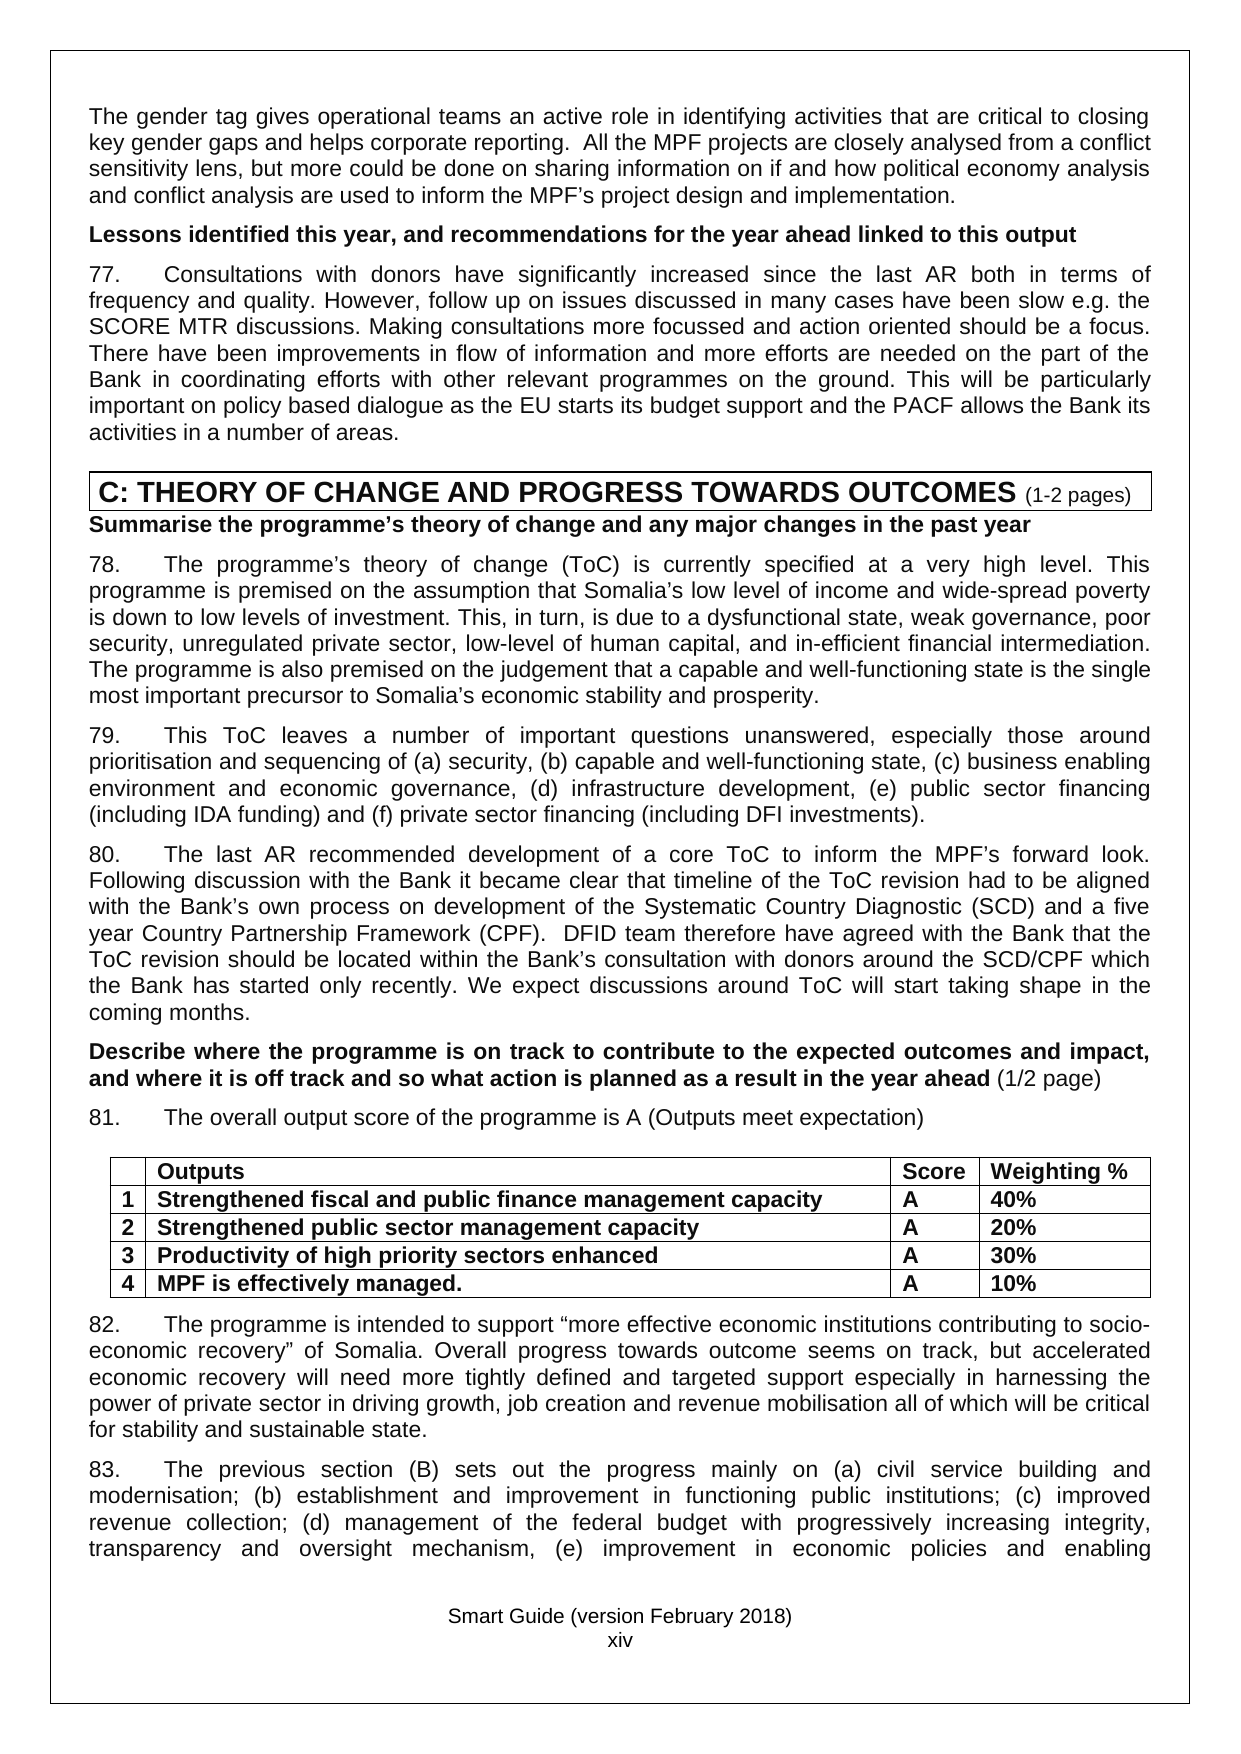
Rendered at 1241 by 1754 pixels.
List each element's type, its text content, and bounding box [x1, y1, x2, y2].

text 82. The programme is intended to support “more effective economic institutions contributing to socio-economic recovery” of Somalia. Overall progress towards outcome seems on track, but accelerated economic recovery will need more tightly defined and targeted support especially in harnessing the power of private sector in driving growth, job creation and revenue mobilisation all of which will be critical for stability and sustainable state. [89, 1311, 1152, 1443]
table_cell Productivity of high priority sectors enhanced [146, 1242, 890, 1269]
table_cell 30% [980, 1242, 1150, 1269]
text The gender tag gives operational teams an active role in identifying activities that are critical to closing key gender gaps and helps corporate reporting. All the MPF projects are closely analysed from a conflict sensitivity lens, but more could be done on sharing information on if and how political economy analysis and conflict analysis are used to inform the MPF’s project design and implementation. [89, 103, 1152, 208]
text Summarise the programme’s theory of change and any major changes in the past year [89, 511, 1152, 538]
table_cell 1 [111, 1186, 145, 1213]
table_cell A [891, 1242, 979, 1269]
table_header [111, 1158, 145, 1184]
table_cell 3 [111, 1242, 145, 1269]
text 80. The last AR recommended development of a core ToC to inform the MPF’s forward look. Following discussion with the Bank it became clear that timeline of the ToC revision had to be aligned with the Bank’s own process on development of the Systematic Country Diagnostic (SCD) and a five year Country Partnership Framework (CPF). DFID team therefore have agreed with the Bank that the ToC revision should be located within the Bank’s consultation with donors around the SCD/CPF which the Bank has started only recently. We expect discussions around ToC will start taking shape in the coming months. [89, 841, 1152, 1025]
table_header Score [891, 1158, 979, 1184]
table_header Outputs [146, 1158, 890, 1184]
text 81. The overall output score of the programme is A (Outputs meet expectation) [89, 1104, 1152, 1130]
table_cell 40% [980, 1186, 1150, 1213]
table_cell MPF is effectively managed. [146, 1270, 890, 1297]
table_cell 20% [980, 1214, 1150, 1241]
table_cell Strengthened public sector management capacity [146, 1214, 890, 1241]
table_cell A [891, 1270, 979, 1297]
table_cell Strengthened fiscal and public finance management capacity [146, 1186, 890, 1213]
text 77. Consultations with donors have significantly increased since the last AR both in terms of frequency and quality. However, follow up on issues discussed in many cases have been slow e.g. the SCORE MTR discussions. Making consultations more focussed and action oriented should be a focus. There have been improvements in flow of information and more efforts are needed on the part of the Bank in coordinating efforts with other relevant programmes on the ground. This will be particularly important on policy based dialogue as the EU starts its budget support and the PACF allows the Bank its activities in a number of areas. [89, 261, 1152, 445]
subtitle C: THEORY OF CHANGE AND PROGRESS TOWARDS OUTCOMES (1-2 pages) [90, 473, 1151, 510]
table_cell 2 [111, 1214, 145, 1241]
text Describe where the programme is on track to contribute to the expected outcomes and impact, and where it is off track and so what action is planned as a result in the year ahead (1/2 page) [89, 1038, 1152, 1091]
text 79. This ToC leaves a number of important questions unanswered, especially those around prioritisation and sequencing of (a) security, (b) capable and well-functioning state, (c) business enabling environment and economic governance, (d) infrastructure development, (e) public sector financing (including IDA funding) and (f) private sector financing (including DFI investments). [89, 722, 1152, 827]
text 78. The programme’s theory of change (ToC) is currently specified at a very high level. This programme is premised on the assumption that Somalia’s low level of income and wide-spread poverty is down to low levels of investment. This, in turn, is due to a dysfunctional state, weak governance, poor security, unregulated private sector, low-level of human capital, and in-efficient financial intermediation. The programme is also premised on the judgement that a capable and well-functioning state is the single most important precursor to Somalia’s economic stability and prosperity. [89, 551, 1152, 709]
text 83. The previous section (B) sets out the progress mainly on (a) civil service building and modernisation; (b) establishment and improvement in functioning public institutions; (c) improved revenue collection; (d) management of the federal budget with progressively increasing integrity, transparency and oversight mechanism, (e) improvement in economic policies and enabling [89, 1456, 1152, 1561]
table_cell A [891, 1214, 979, 1241]
table_cell A [891, 1186, 979, 1213]
table_cell 10% [980, 1270, 1150, 1297]
table_cell 4 [111, 1270, 145, 1297]
text Lessons identified this year, and recommendations for the year ahead linked to this output [89, 221, 1152, 247]
table_header Weighting % [980, 1158, 1150, 1184]
